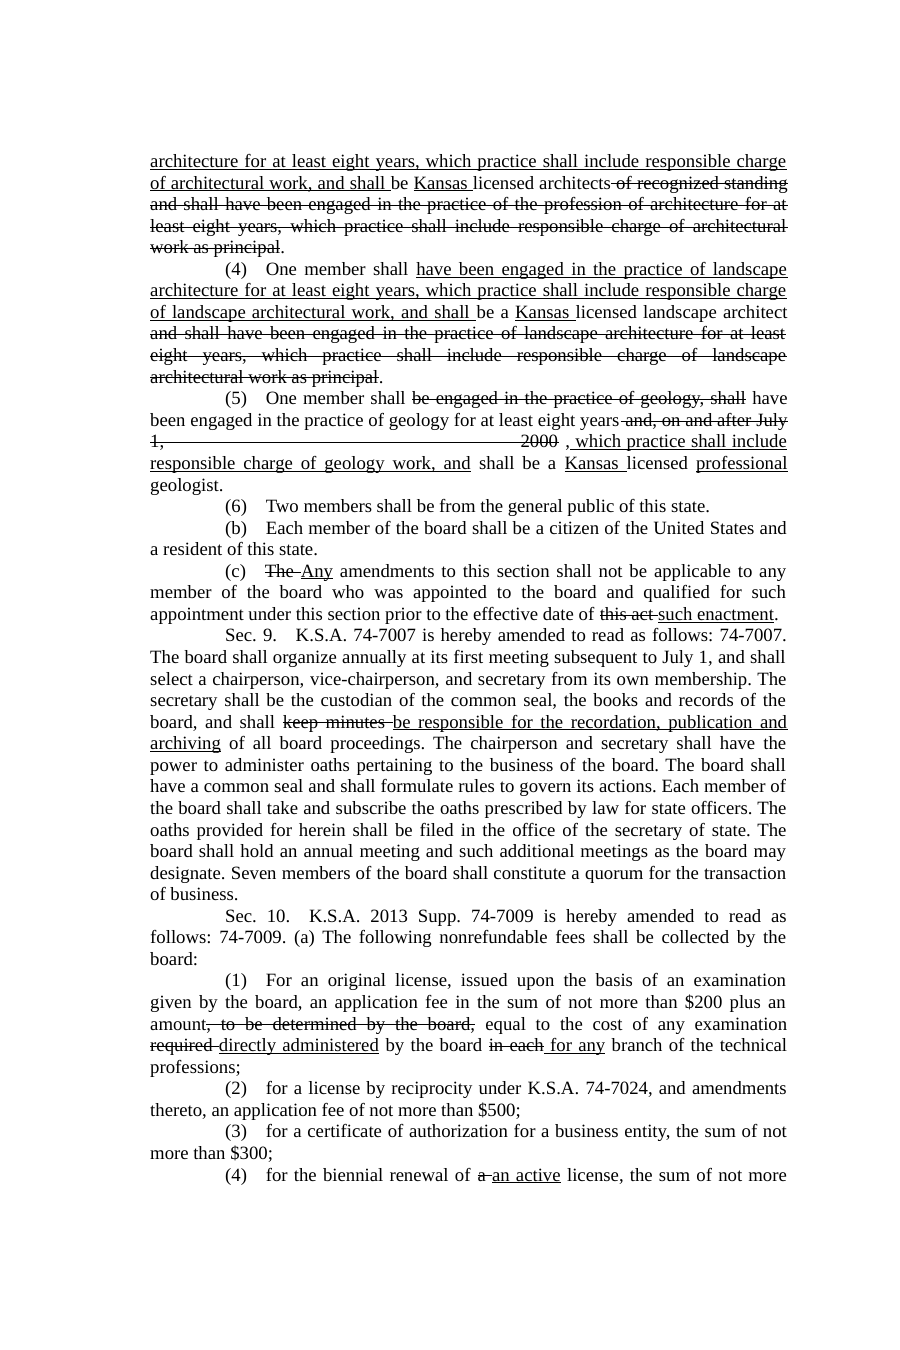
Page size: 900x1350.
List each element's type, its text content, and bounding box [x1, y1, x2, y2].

text (1) For an original license, issued upon the basis of an examination given by the board, an application fee in the sum of not more than $200 plus an amount, to be determined by the board, equal to the cost of any examination required directly administered by the board in each for any branch of the technical professions; [150, 969, 787, 1077]
text (4) One member shall have been engaged in the practice of landscape architecture for at least eight years, which practice shall include responsible charge of landscape architectural work, and shall be a Kansas licensed landscape architect and shall have been engaged in the practice of landscape architecture for at least eight years, which practice shall include responsible charge of landscape architectural work as principal. [150, 258, 787, 298]
text (3) for a certificate of authorization for a business entity, the sum of not more than $300; [150, 1120, 787, 1163]
text (4) One member shall have been engaged in the practice of landscape architecture for at least eight years, which practice shall include responsible charge of landscape architectural work, and shall be a Kansas licensed landscape architect and shall have been engaged in the practice of landscape architecture for at least eight years, which practice shall include responsible charge of landscape architectural work as principal. [150, 357, 787, 387]
text (3) Three members shall have been engaged in the practice of architecture for at least eight years, which practice shall include responsible charge of architectural work, and shall be Kansas licensed architects of recognized standing and shall have been engaged in the practice of the profession of architecture for at least eight years, which practice shall include responsible charge of architectural work as principal. [150, 228, 787, 258]
text Sec. 9. K.S.A. 74-7007 is hereby amended to read as follows: 74-7007. The board shall organize annually at its first meeting subsequent to July 1, and shall select a chairperson, vice-chairperson, and secretary from its own membership. The secretary shall be the custodian of the common seal, the books and records of the board, and shall keep minutes be responsible for the recordation, publication and archiving of all board proceedings. The chairperson and secretary shall have the power to administer oaths pertaining to the business of the board. The board shall have a common seal and shall formulate rules to govern its actions. Each member of the board shall take and subscribe the oaths prescribed by law for state officers. The oaths provided for herein shall be filed in the office of the secretary of state. The board shall hold an annual meeting and such additional meetings as the board may designate. Seven members of the board shall constitute a quorum for the transaction of business. [150, 624, 787, 905]
text (5) One member shall be engaged in the practice of geology, shall have been engaged in the practice of geology for at least eight years and, on and after July 1, 2000, which practice shall include responsible charge of geology work, and shall be a Kansas licensed professional geologist. [150, 387, 787, 495]
text (6) Two members shall be from the general public of this state. [150, 495, 787, 517]
text (4) One member shall have been engaged in the practice of landscape architecture for at least eight years, which practice shall include responsible charge of landscape architectural work, and shall be a Kansas licensed landscape architect and shall have been engaged in the practice of landscape architecture for at least eight years, which practice shall include responsible charge of landscape architectural work as principal. [150, 299, 787, 356]
text (c) The Any amendments to this section shall not be applicable to any member of the board who was appointed to the board and qualified for such appointment under this section prior to the effective date of this act such enactment. [150, 560, 787, 624]
text (2) for a license by reciprocity under K.S.A. 74-7024, and amendments thereto, an application fee of not more than $500; [150, 1077, 787, 1120]
text (4) for the biennial renewal of a an active license, the sum of not more [150, 1163, 787, 1185]
text Sec. 10. K.S.A. 2013 Supp. 74-7009 is hereby amended to read as follows: 74-7009. (a) The following nonrefundable fees shall be collected by the board: [150, 905, 787, 969]
text (3) Three members shall have been engaged in the practice of architecture for at least eight years, which practice shall include responsible charge of architectural work, and shall be Kansas licensed architects of recognized standing and shall have been engaged in the practice of the profession of architecture for at least eight years, which practice shall include responsible charge of architectural work as principal. [150, 206, 787, 227]
text (b) Each member of the board shall be a citizen of the United States and a resident of this state. [150, 517, 787, 560]
text (3) Three members shall have been engaged in the practice of architecture for at least eight years, which practice shall include responsible charge of architectural work, and shall be Kansas licensed architects of recognized standing and shall have been engaged in the practice of the profession of architecture for at least eight years, which practice shall include responsible charge of architectural work as principal. [150, 150, 787, 169]
text (3) Three members shall have been engaged in the practice of architecture for at least eight years, which practice shall include responsible charge of architectural work, and shall be Kansas licensed architects of recognized standing and shall have been engaged in the practice of the profession of architecture for at least eight years, which practice shall include responsible charge of architectural work as principal. [150, 170, 787, 205]
